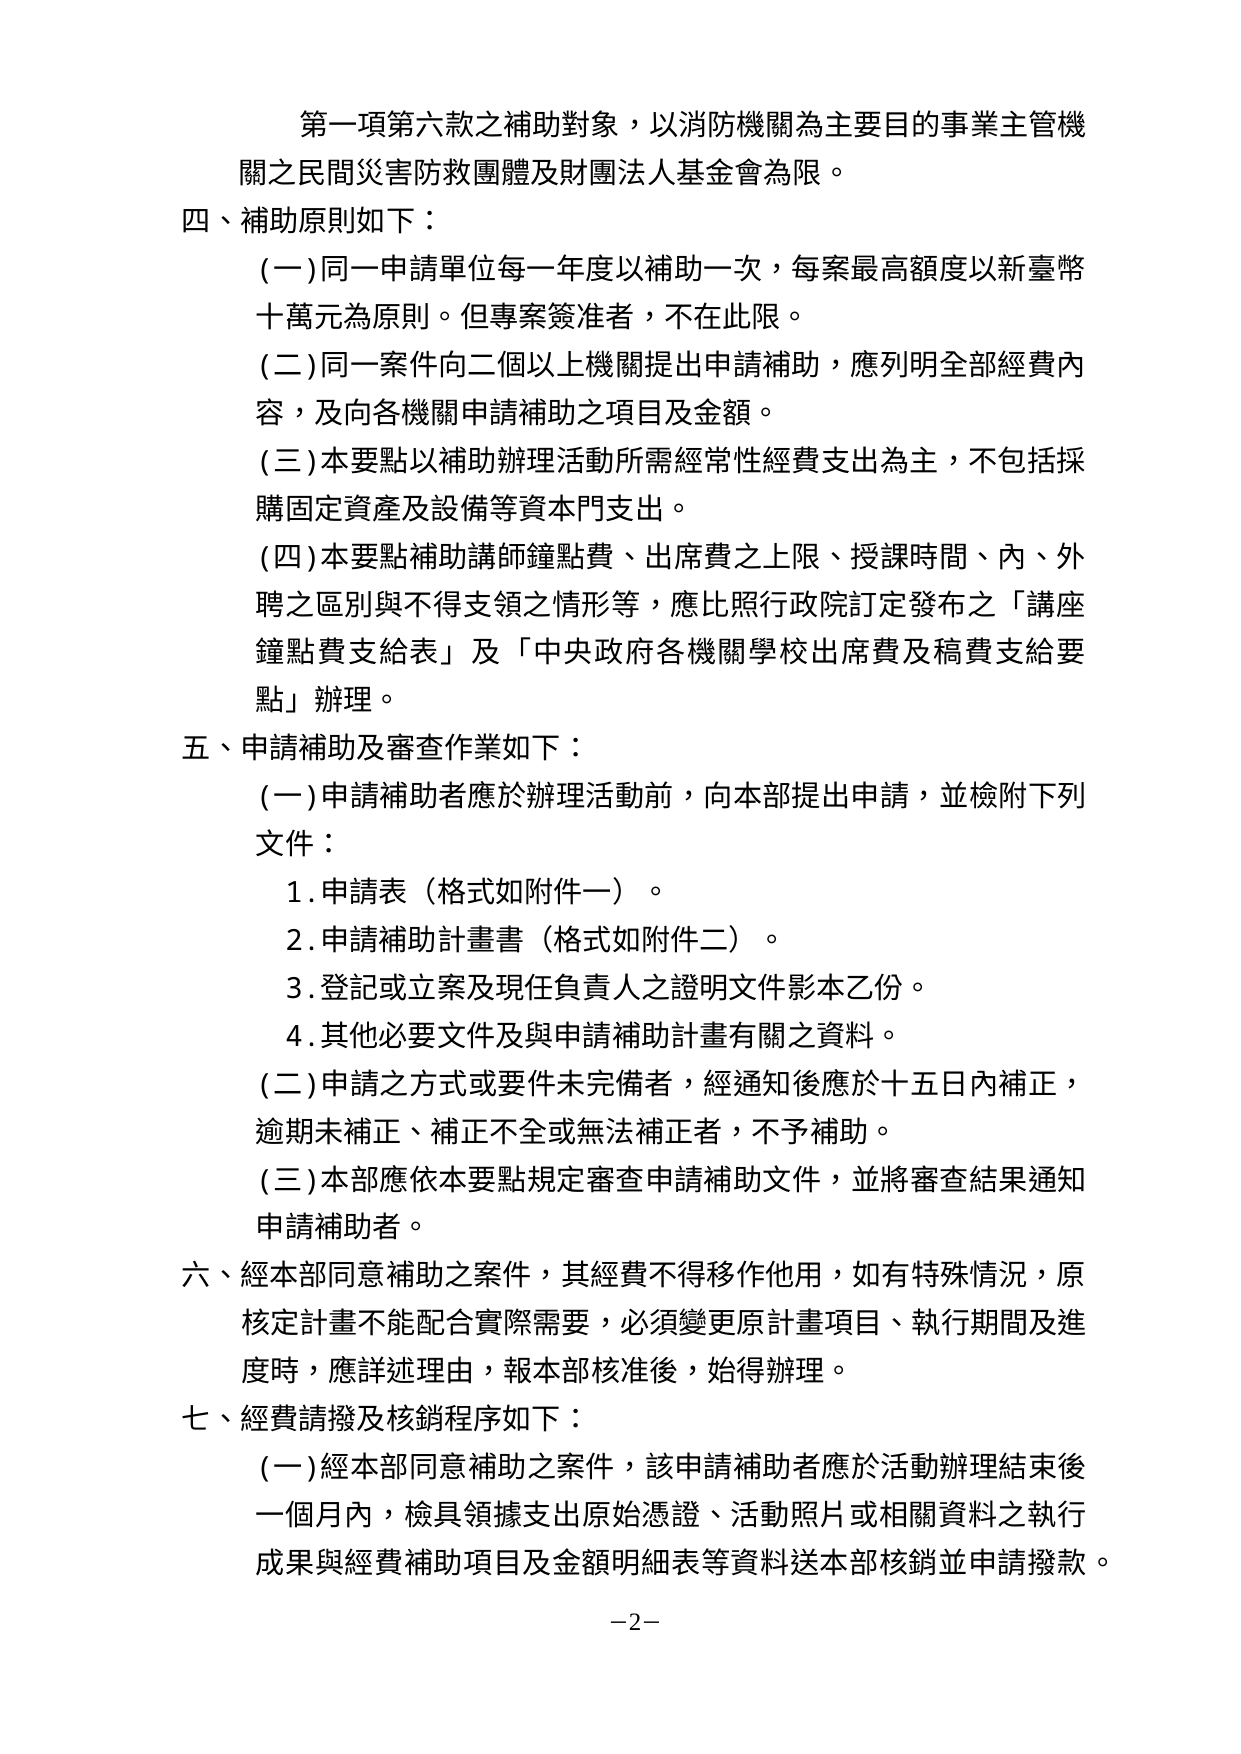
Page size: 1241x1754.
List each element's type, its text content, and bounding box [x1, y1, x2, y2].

text (一)經本部同意補助之案件，該申請補助者應於活動辦理結束後一個月內，檢具領據支出原始憑證、活動照片或相關資料之執行成果與經費補助項目及金額明細表等資料送本部核銷並申請撥款。未於一個月內提出相關資料申請撥款者，除有特殊理由經本部同意外，原核定之補助失其效力。 [256, 1439, 1088, 1583]
text (二)申請之方式或要件未完備者，經通知後應於十五日內補正，逾期未補正、補正不全或無法補正者，不予補助。 [256, 1056, 1088, 1152]
text (二)同一案件向二個以上機關提出申請補助，應列明全部經費內容，及向各機關申請補助之項目及金額。 [256, 337, 1088, 433]
text (三)本部應依本要點規定審查申請補助文件，並將審查結果通知申請補助者。 [256, 1152, 1088, 1247]
text 第一項第六款之補助對象，以消防機關為主要目的事業主管機關之民間災害防救團體及財團法人基金會為限。 [238, 97, 1088, 193]
text 2.申請補助計畫書（格式如附件二）。 [285, 912, 1088, 960]
text 六、經本部同意補助之案件，其經費不得移作他用，如有特殊情況，原核定計畫不能配合實際需要，必須變更原計畫項目、執行期間及進度時，應詳述理由，報本部核准後，始得辦理。 [182, 1247, 1088, 1391]
text 五、申請補助及審查作業如下： [182, 720, 1088, 768]
text (一)申請補助者應於辦理活動前，向本部提出申請，並檢附下列文件： [256, 768, 1088, 864]
text (三)本要點以補助辦理活動所需經常性經費支出為主，不包括採購固定資產及設備等資本門支出。 [256, 433, 1088, 529]
text (四)本要點補助講師鐘點費、出席費之上限、授課時間、內、外聘之區別與不得支領之情形等，應比照行政院訂定發布之「講座鐘點費支給表」及「中央政府各機關學校出席費及稿費支給要點」辦理。 [256, 529, 1088, 720]
text 四、補助原則如下： [182, 193, 1088, 241]
text 4.其他必要文件及與申請補助計畫有關之資料。 [285, 1008, 1088, 1056]
text 3.登記或立案及現任負責人之證明文件影本乙份。 [285, 960, 1088, 1008]
text 七、經費請撥及核銷程序如下： [182, 1391, 1088, 1439]
text (一)同一申請單位每一年度以補助一次，每案最高額度以新臺幣十萬元為原則。但專案簽准者，不在此限。 [256, 241, 1088, 337]
text 1.申請表（格式如附件一）。 [285, 864, 1088, 912]
